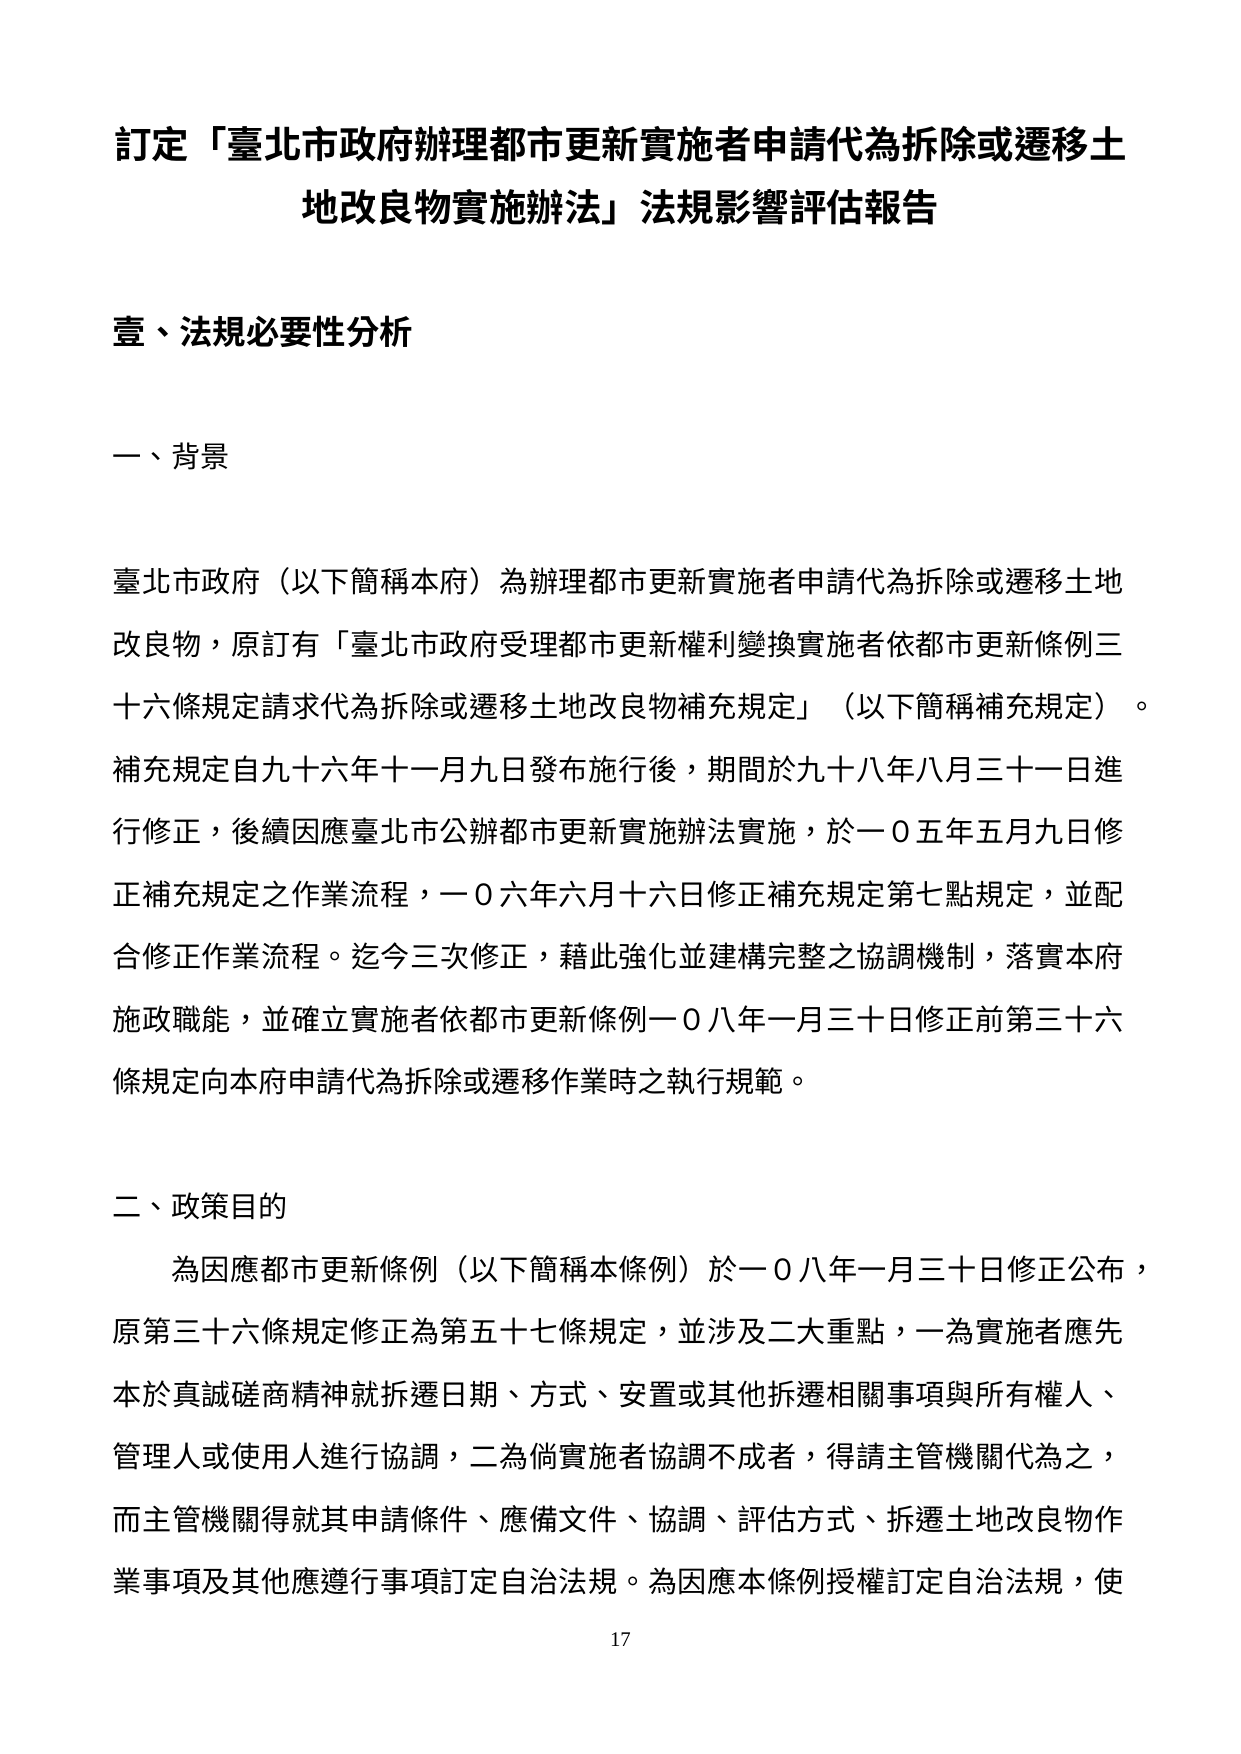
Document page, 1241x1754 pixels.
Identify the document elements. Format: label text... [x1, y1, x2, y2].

text 壹、法規必要性分析 [112, 288, 1128, 351]
text 為因應都市更新條例（以下簡稱本條例）於一０八年一月三十日修正公布，原第三十六條規定修正為第五十七條規定，並涉及二大重點，一為實施者應先本於真誠磋商精神就拆遷日期、方式、安置或其他拆遷相關事項與所有權人、管理人或使用人進行協調，二為倘實施者協調不成者，得請主管機關代為之，而主管機關得就其申請條件、應備文件、協調、評估方式、拆遷土地改良物作業事項及其他應遵行事項訂定自治法規。為因應本條例授權訂定自治法規，使本市都市更新案件實施者向本府申請代為拆除或遷移作業時有適法且合理之執行方式，爰訂定本辦法，並於本辦法發布後，同時廢止補充規定。 [112, 1226, 1128, 1601]
text 訂定「臺北市政府辦理都市更新實施者申請代為拆除或遷移土地改良物實施辦法」法規影響評估報告 [112, 101, 1128, 226]
text 一、背景 [112, 413, 1128, 476]
text 臺北市政府（以下簡稱本府）為辦理都市更新實施者申請代為拆除或遷移土地改良物，原訂有「臺北市政府受理都市更新權利變換實施者依都市更新條例三十六條規定請求代為拆除或遷移土地改良物補充規定」（以下簡稱補充規定）。補充規定自九十六年十一月九日發布施行後，期間於九十八年八月三十一日進行修正，後續因應臺北市公辦都市更新實施辦法實施，於一０五年五月九日修正補充規定之作業流程，一０六年六月十六日修正補充規定第七點規定，並配合修正作業流程。迄今三次修正，藉此強化並建構完整之協調機制，落實本府施政職能，並確立實施者依都市更新條例一０八年一月三十日修正前第三十六條規定向本府申請代為拆除或遷移作業時之執行規範。 [112, 538, 1128, 1101]
text 二、政策目的 [112, 1163, 1128, 1226]
